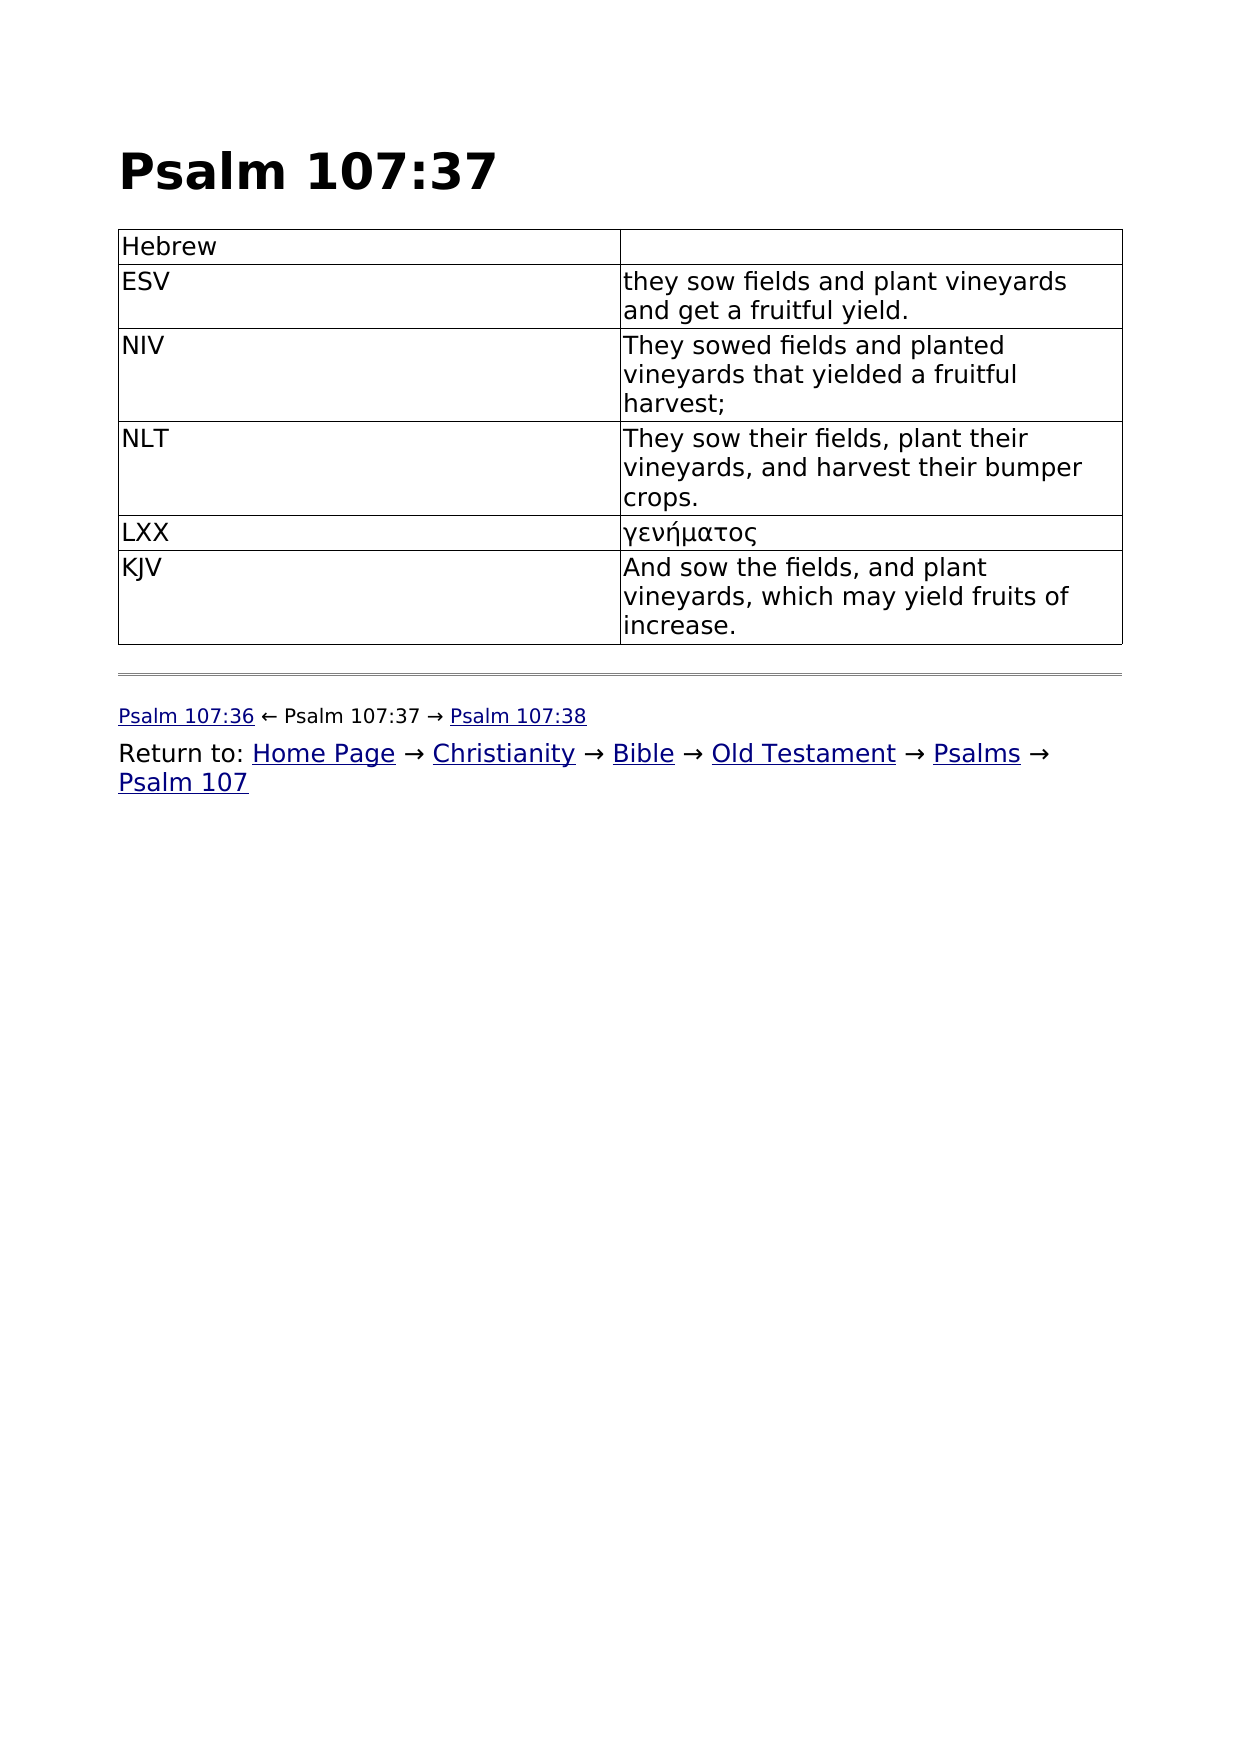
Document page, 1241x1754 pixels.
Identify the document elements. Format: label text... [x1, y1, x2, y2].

subtitle Psalm 107:37 [118, 143, 1122, 201]
table_cell ESV [119, 265, 620, 328]
text Psalm 107:36 ← Psalm 107:37 → Psalm 107:38 [118, 705, 1122, 739]
table_cell LXX [119, 516, 620, 550]
table_cell NLT [119, 422, 620, 515]
table_cell NIV [119, 329, 620, 421]
table_cell They sow their fields, plant their vineyards, and harvest their bumper crops. [621, 422, 1122, 515]
table_cell They sowed fields and planted vineyards that yielded a fruitful harvest; [621, 329, 1122, 421]
table_cell they sow fields and plant vineyards and get a fruitful yield. [621, 265, 1122, 328]
table_cell γενήματος [621, 516, 1122, 550]
text Return to: Home Page → Christianity → Bible → Old Testament → Psalms → Psalm 107 [118, 739, 1122, 797]
table_cell And sow the fields, and plant vineyards, which may yield fruits of increase. [621, 551, 1122, 643]
table_header [621, 230, 1122, 264]
table_header Hebrew [119, 230, 620, 264]
table_cell KJV [119, 551, 620, 643]
